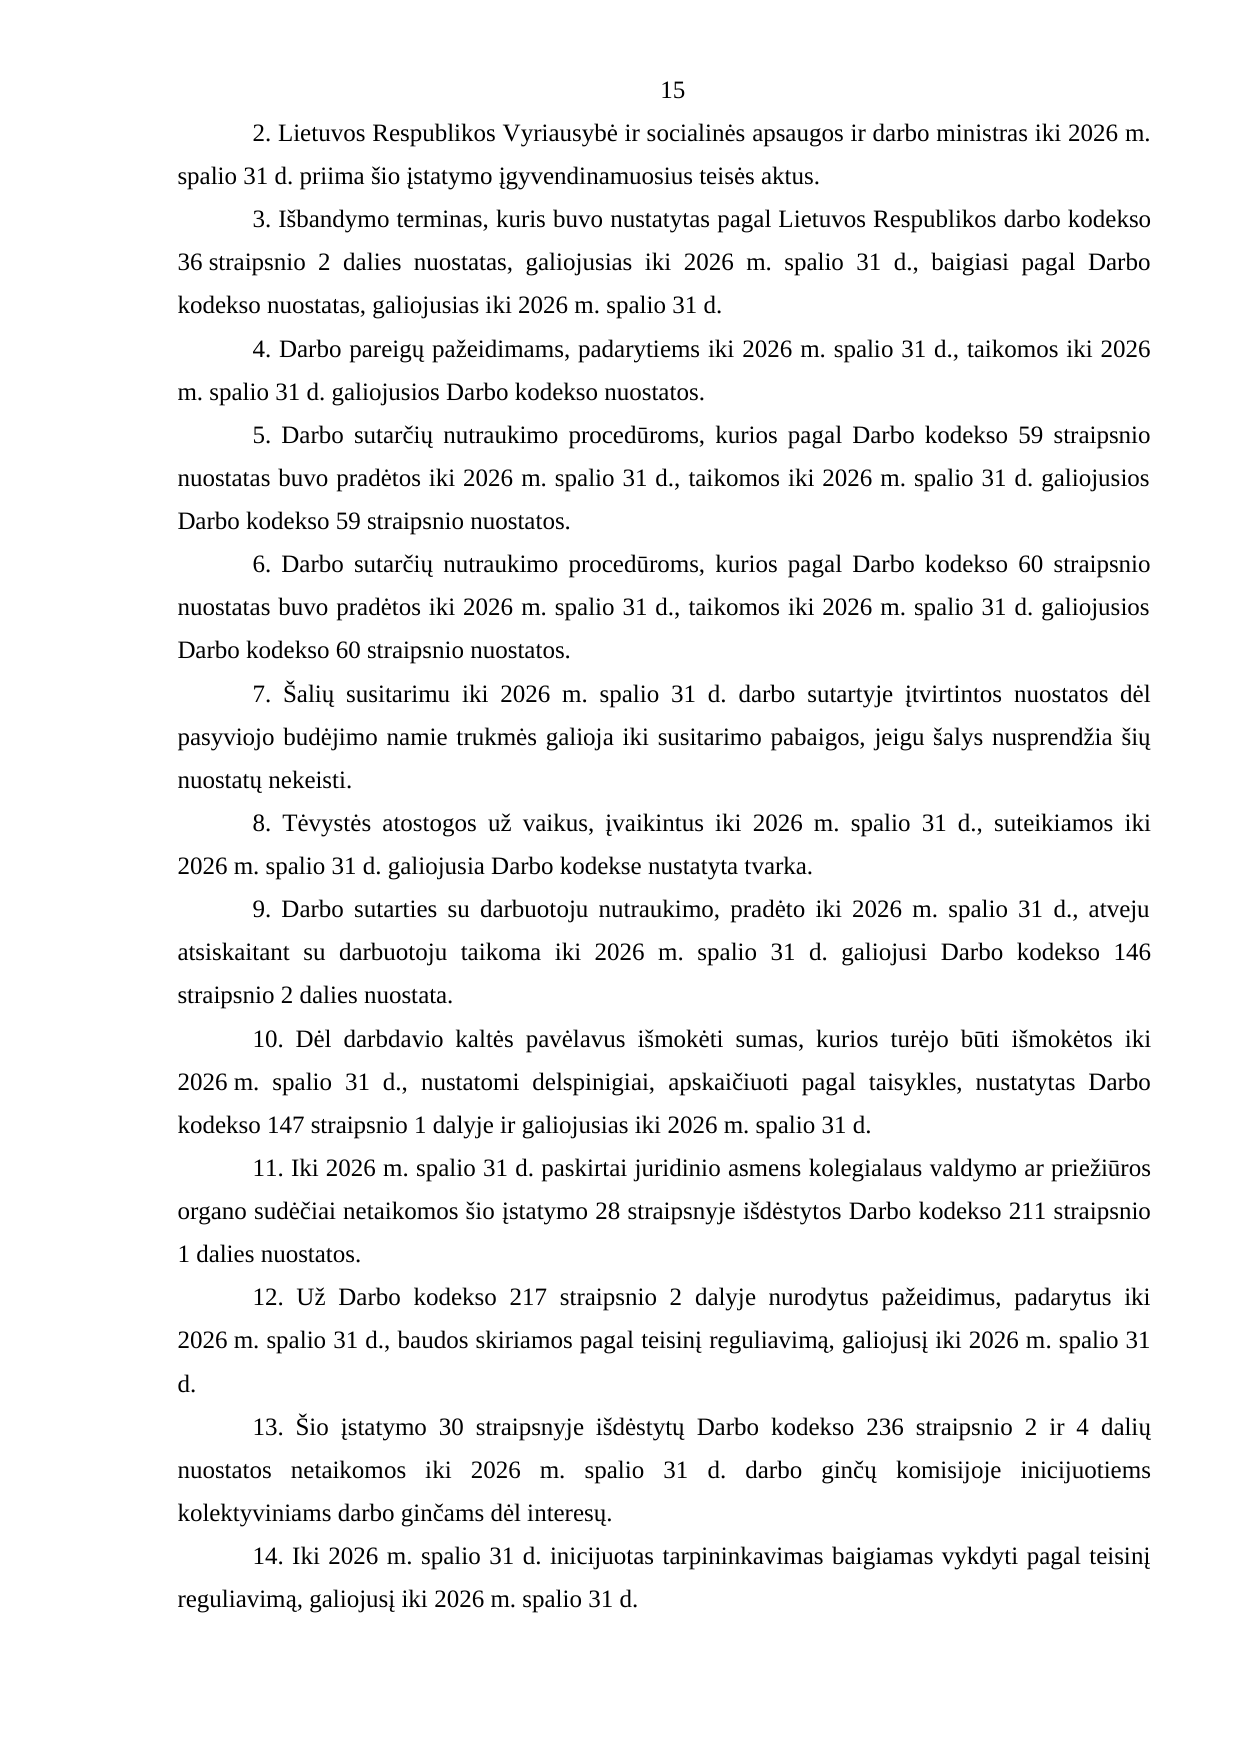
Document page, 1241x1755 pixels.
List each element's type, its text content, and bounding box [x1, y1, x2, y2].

text 10. Dėl darbdavio kaltės pavėlavus išmokėti sumas, kurios turėjo būti išmokėtos iki 2026 m. spalio 31 d., nustatomi delspinigiai, apskaičiuoti pagal taisykles, nustatytas Darbo kodekso 147 straipsnio 1 dalyje ir galiojusias iki 2026 m. spalio 31 d. [177, 1024, 1152, 1139]
text 12. Už Darbo kodekso 217 straipsnio 2 dalyje nurodytus pažeidimus, padarytus iki 2026 m. spalio 31 d., baudos skiriamos pagal teisinį reguliavimą, galiojusį iki 2026 m. spalio 31 d. [177, 1282, 1152, 1397]
text 9. Darbo sutarties su darbuotoju nutraukimo, pradėto iki 2026 m. spalio 31 d., atveju atsiskaitant su darbuotoju taikoma iki 2026 m. spalio 31 d. galiojusi Darbo kodekso 146 straipsnio 2 dalies nuostata. [177, 894, 1152, 1009]
text 8. Tėvystės atostogos už vaikus, įvaikintus iki 2026 m. spalio 31 d., suteikiamos iki 2026 m. spalio 31 d. galiojusia Darbo kodekse nustatyta tvarka. [177, 808, 1152, 880]
text 11. Iki 2026 m. spalio 31 d. paskirtai juridinio asmens kolegialaus valdymo ar priežiūros organo sudėčiai netaikomos šio įstatymo 28 straipsnyje išdėstytos Darbo kodekso 211 straipsnio 1 dalies nuostatos. [177, 1153, 1152, 1268]
text 7. Šalių susitarimu iki 2026 m. spalio 31 d. darbo sutartyje įtvirtintos nuostatos dėl pasyviojo budėjimo namie trukmės galioja iki susitarimo pabaigos, jeigu šalys nusprendžia šių nuostatų nekeisti. [177, 679, 1152, 794]
text 6. Darbo sutarčių nutraukimo procedūroms, kurios pagal Darbo kodekso 60 straipsnio nuostatas buvo pradėtos iki 2026 m. spalio 31 d., taikomos iki 2026 m. spalio 31 d. galiojusios Darbo kodekso 60 straipsnio nuostatos. [177, 549, 1152, 664]
text 13. Šio įstatymo 30 straipsnyje išdėstytų Darbo kodekso 236 straipsnio 2 ir 4 dalių nuostatos netaikomos iki 2026 m. spalio 31 d. darbo ginčų komisijoje inicijuotiems kolektyviniams darbo ginčams dėl interesų. [177, 1412, 1152, 1527]
text 5. Darbo sutarčių nutraukimo procedūroms, kurios pagal Darbo kodekso 59 straipsnio nuostatas buvo pradėtos iki 2026 m. spalio 31 d., taikomos iki 2026 m. spalio 31 d. galiojusios Darbo kodekso 59 straipsnio nuostatos. [177, 420, 1152, 535]
text 3. Išbandymo terminas, kuris buvo nustatytas pagal Lietuvos Respublikos darbo kodekso 36 straipsnio 2 dalies nuostatas, galiojusias iki 2026 m. spalio 31 d., baigiasi pagal Darbo kodekso nuostatas, galiojusias iki 2026 m. spalio 31 d. [177, 204, 1152, 319]
text 2. Lietuvos Respublikos Vyriausybė ir socialinės apsaugos ir darbo ministras iki 2026 m. spalio 31 d. priima šio įstatymo įgyvendinamuosius teisės aktus. [177, 118, 1152, 190]
text 4. Darbo pareigų pažeidimams, padarytiems iki 2026 m. spalio 31 d., taikomos iki 2026 m. spalio 31 d. galiojusios Darbo kodekso nuostatos. [177, 334, 1152, 406]
text 14. Iki 2026 m. spalio 31 d. inicijuotas tarpininkavimas baigiamas vykdyti pagal teisinį reguliavimą, galiojusį iki 2026 m. spalio 31 d. [177, 1541, 1152, 1613]
